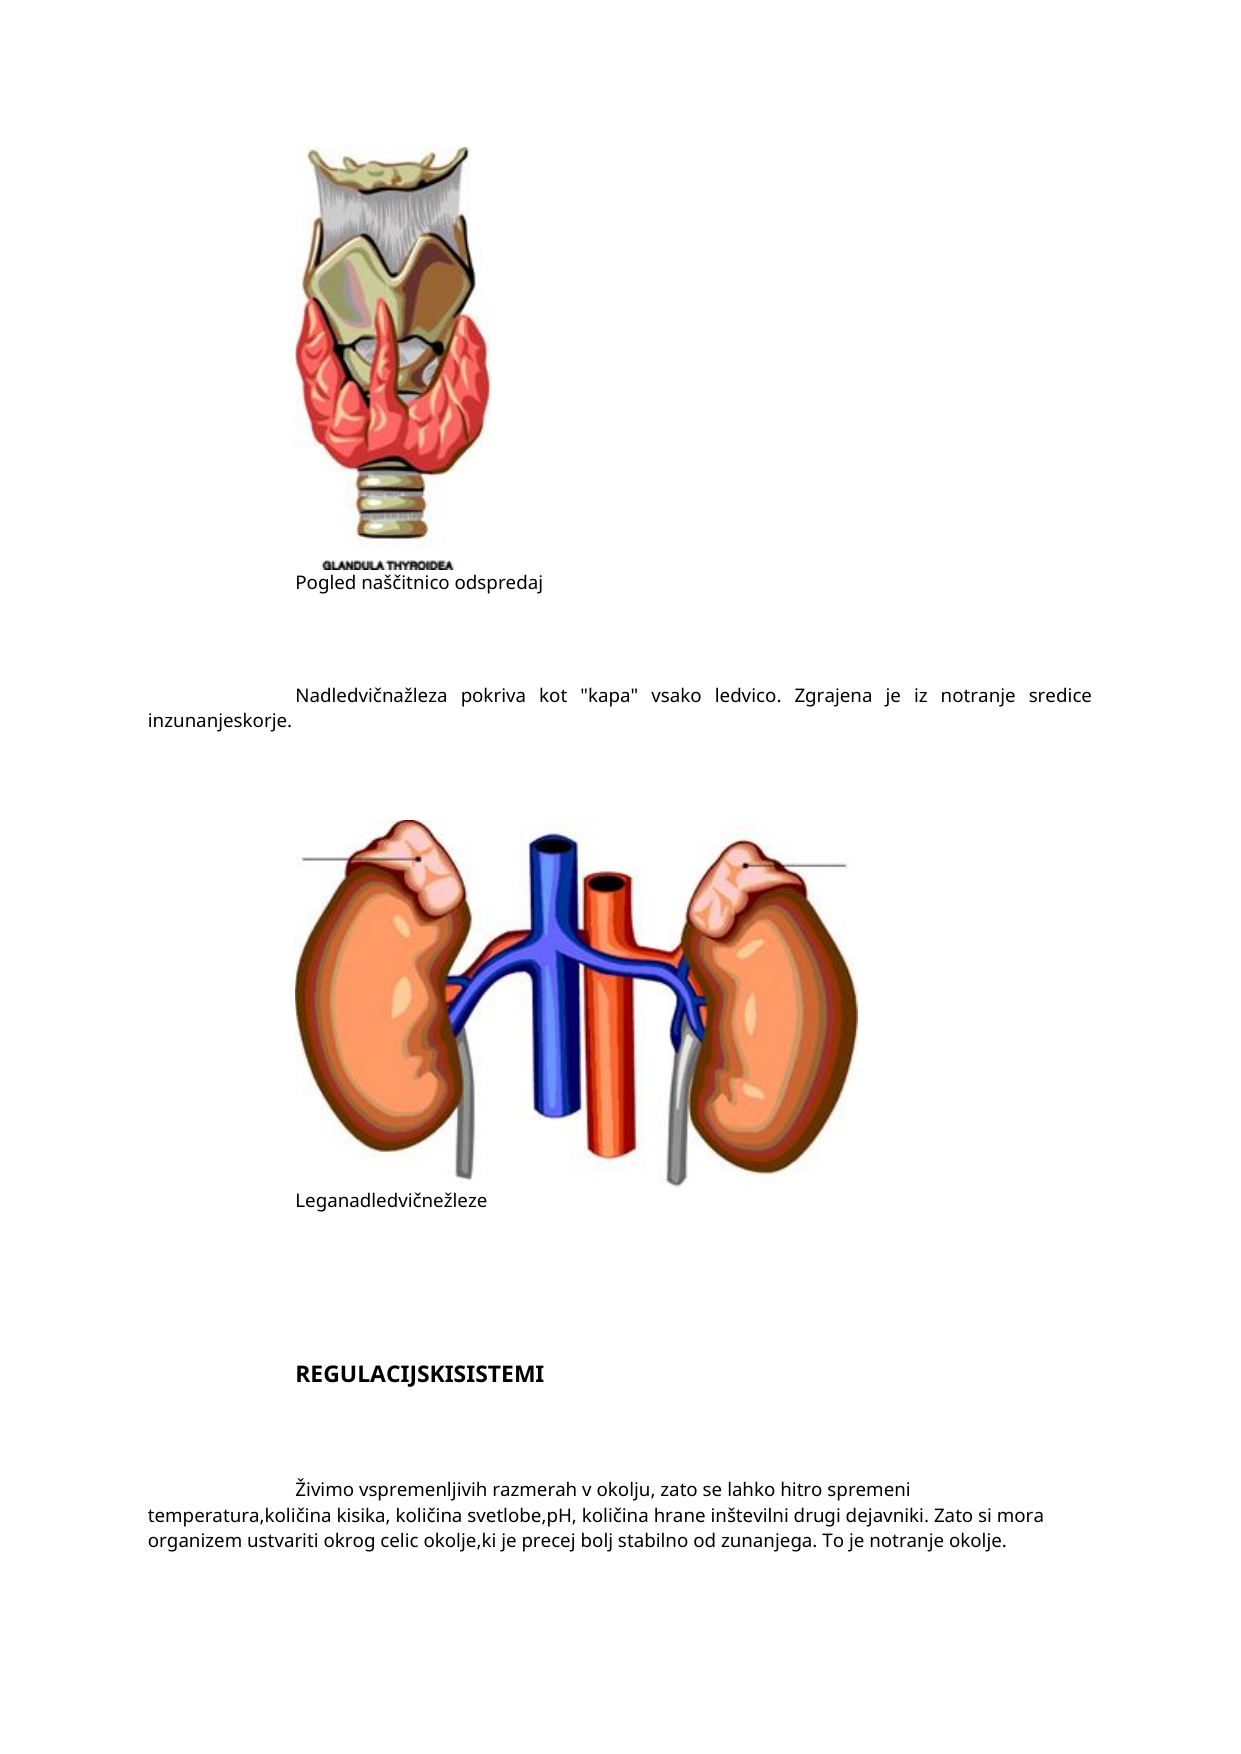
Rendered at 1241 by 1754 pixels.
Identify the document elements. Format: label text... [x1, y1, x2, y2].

text REGULACIJSKISISTEMI [148, 1358, 1093, 1389]
text Živimo vspremenljivih razmerah v okolju, zato se lahko hitro spremeni temperatura,količina kisika, količina svetlobe,pH, količina hrane inštevilni drugi dejavniki. Zato si mora organizem ustvariti okrog celic okolje,ki je precej bolj stabilno od zunanjega. To je notranje okolje. [148, 1476, 1093, 1553]
picture [295, 147, 491, 570]
picture [295, 820, 858, 1188]
text Nadledvičnažleza pokriva kot "kapa" vsako ledvico. Zgrajena je iz notranje sredice inzunanjeskorje. [148, 682, 1093, 733]
text Pogled naščitnico odspredaj [148, 148, 1093, 595]
text Leganadledvičnežleze [148, 820, 1093, 1213]
